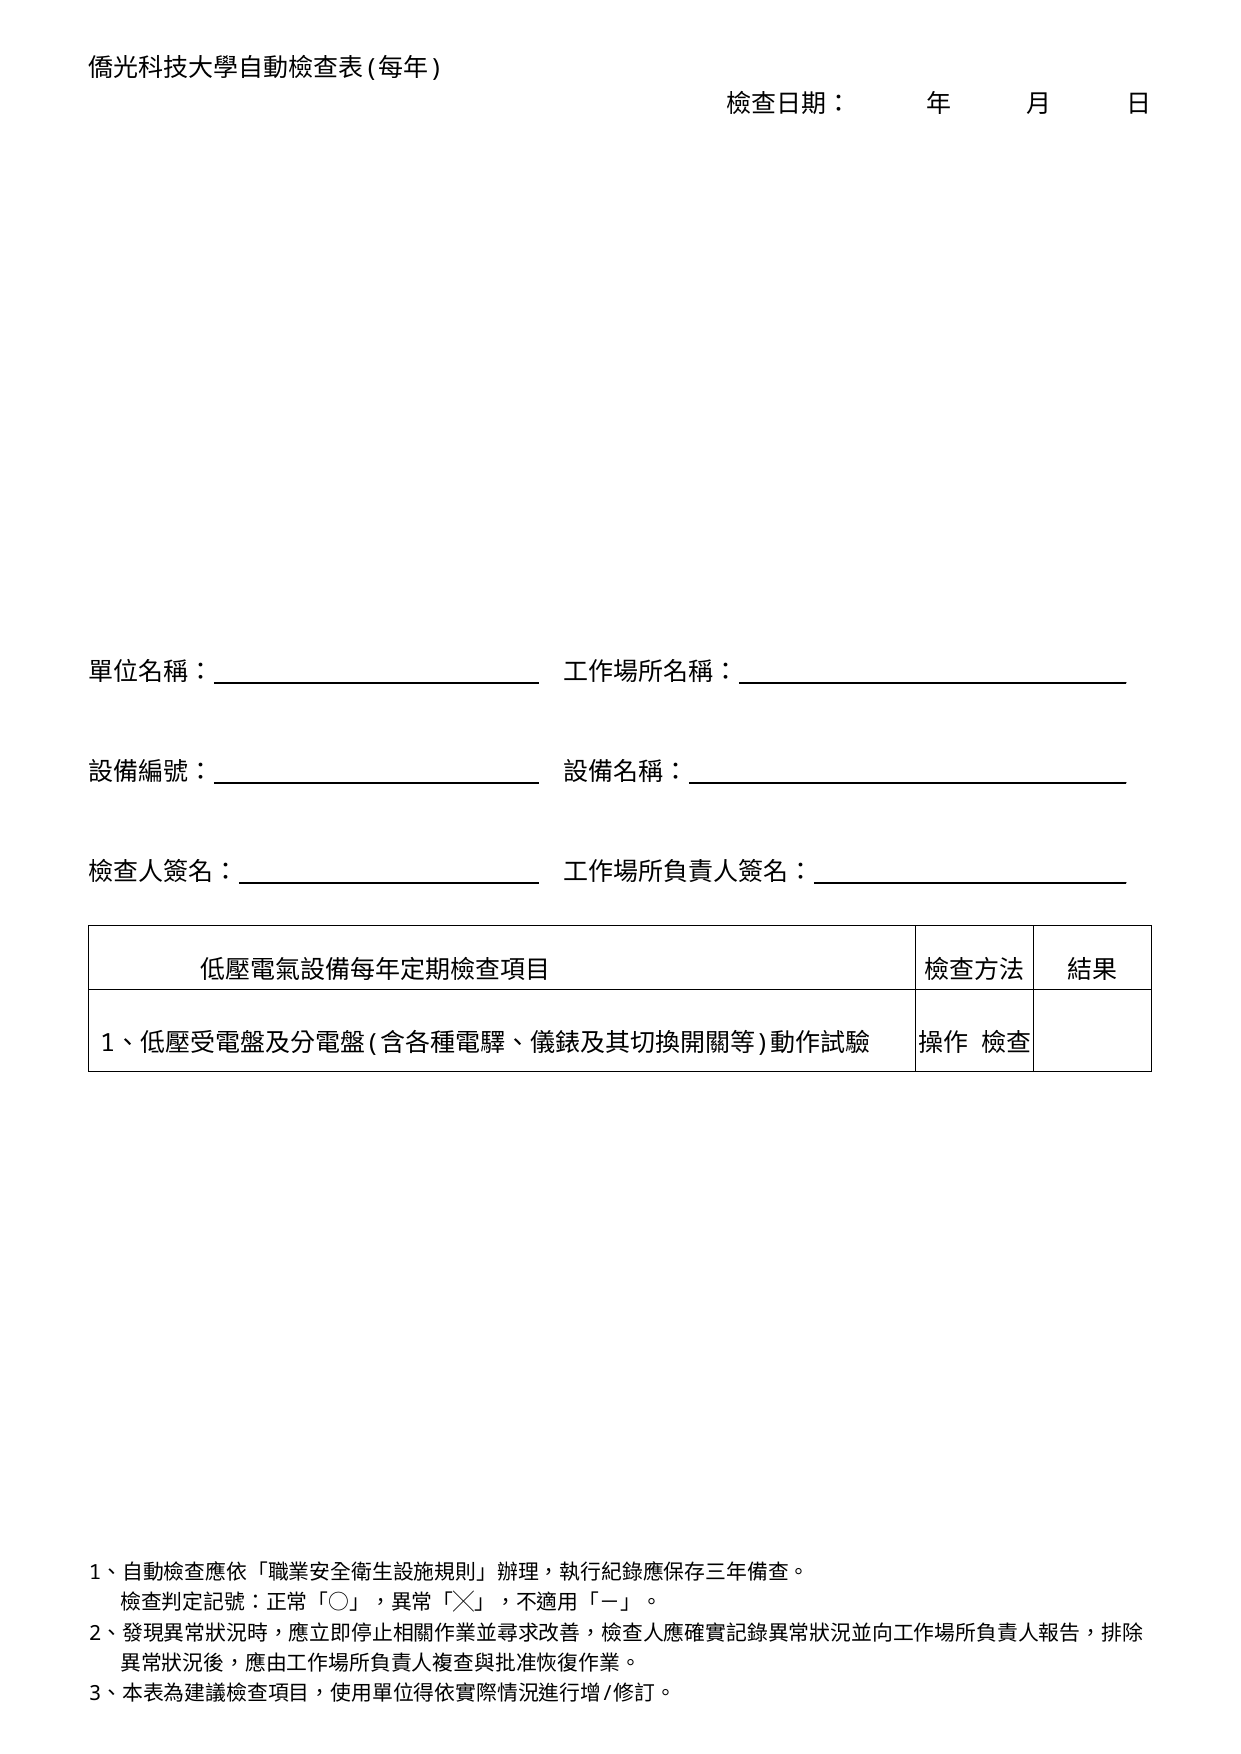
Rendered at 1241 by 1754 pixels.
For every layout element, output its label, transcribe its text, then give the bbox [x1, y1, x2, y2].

table_cell [1034, 990, 1151, 1071]
text 檢查人簽名： 工作場所負責人簽名： _ [89, 787, 1152, 887]
table_cell 1、低壓受電盤及分電盤(含各種電驛、儀錶及其切換開關等)動作試驗 [89, 990, 915, 1071]
text 設備編號： 設備名稱： _ [89, 687, 1152, 787]
text 單位名稱： 工作場所名稱： _ [89, 587, 1152, 687]
table_header 檢查方法 [916, 926, 1033, 988]
table_header 低壓電氣設備每年定期檢查項目 [89, 926, 915, 988]
table_header 結果 [1034, 926, 1151, 988]
table_cell 操作 檢查 [916, 990, 1033, 1071]
